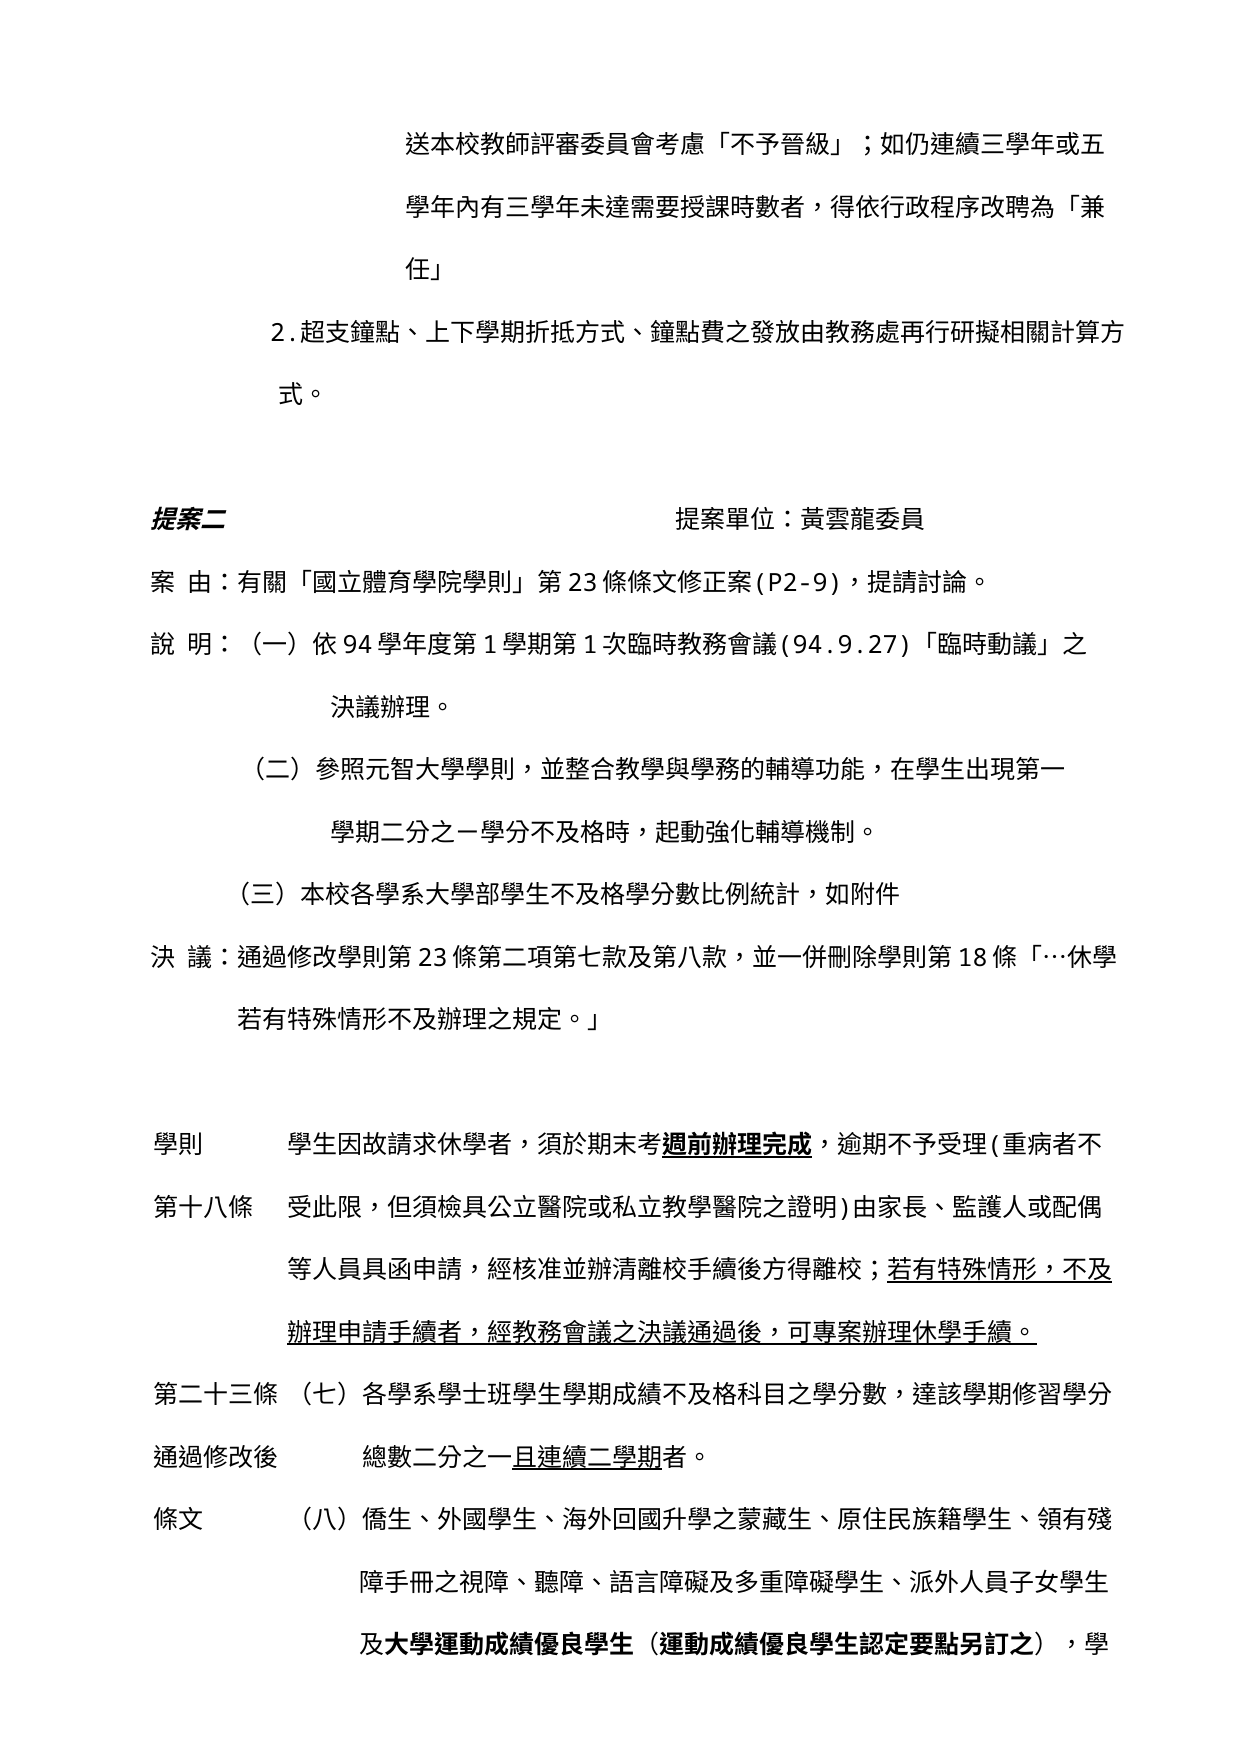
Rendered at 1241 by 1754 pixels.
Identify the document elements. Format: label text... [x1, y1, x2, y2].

table_header 學生因故請求休學者，須於期末考週前辦理完成，逾期不予受理(重病者不受此限，但須檢具公立醫院或私立教學醫院之證明)由家長、監護人或配偶等人員具函申請，經核准並辦清離校手續後方得離校；若有特殊情形，不及辦理申請手續者，經教務會議之決議通過後，可專案辦理休學手續。 [284, 1101, 1128, 1351]
text 決議辦理。 [150, 664, 1125, 726]
text 說 明：（一）依94學年度第1學期第1次臨時教務會議(94.9.27)「臨時動議」之 [150, 601, 1125, 664]
text （二）參照元智大學學則，並整合教學與學務的輔導功能，在學生出現第一 [150, 726, 1125, 789]
text 2.超支鐘點、上下學期折抵方式、鐘點費之發放由教務處再行研擬相關計算方式。 [150, 289, 1125, 414]
table_header 學則 第十八條 [150, 1101, 284, 1351]
table_cell 第二十三條 通過修改後 條文 [150, 1351, 284, 1664]
table_cell （七）各學系學士班學生學期成績不及格科目之學分數，達該學期修習學分總數二分之一且連續二學期者。 （八）僑生、外國學生、海外回國升學之蒙藏生、原住民族籍學生、領有殘障手冊之視障、聽障、語言障礙及多重障礙學生、派外人員子女學生及大學運動成績優良學生（運動成績優良學生認定要點另訂之），學 [284, 1351, 1128, 1664]
text 決 議：通過修改學則第23條第二項第七款及第八款，並一併刪除學則第18條「…休學若有特殊情形不及辦理之規定。」 [150, 914, 1125, 1039]
text 送本校教師評審委員會考慮「不予晉級」；如仍連續三學年或五學年內有三學年未達需要授課時數者，得依行政程序改聘為「兼任」 [250, 101, 1125, 289]
text 提案二 提案單位：黃雲龍委員 [150, 476, 1125, 539]
text 案 由：有關「國立體育學院學則」第23條條文修正案(P2-9)，提請討論。 [150, 539, 1125, 601]
text （三）本校各學系大學部學生不及格學分數比例統計，如附件 [150, 851, 1125, 914]
text 學期二分之ㄧ學分不及格時，起動強化輔導機制。 [150, 789, 1125, 851]
